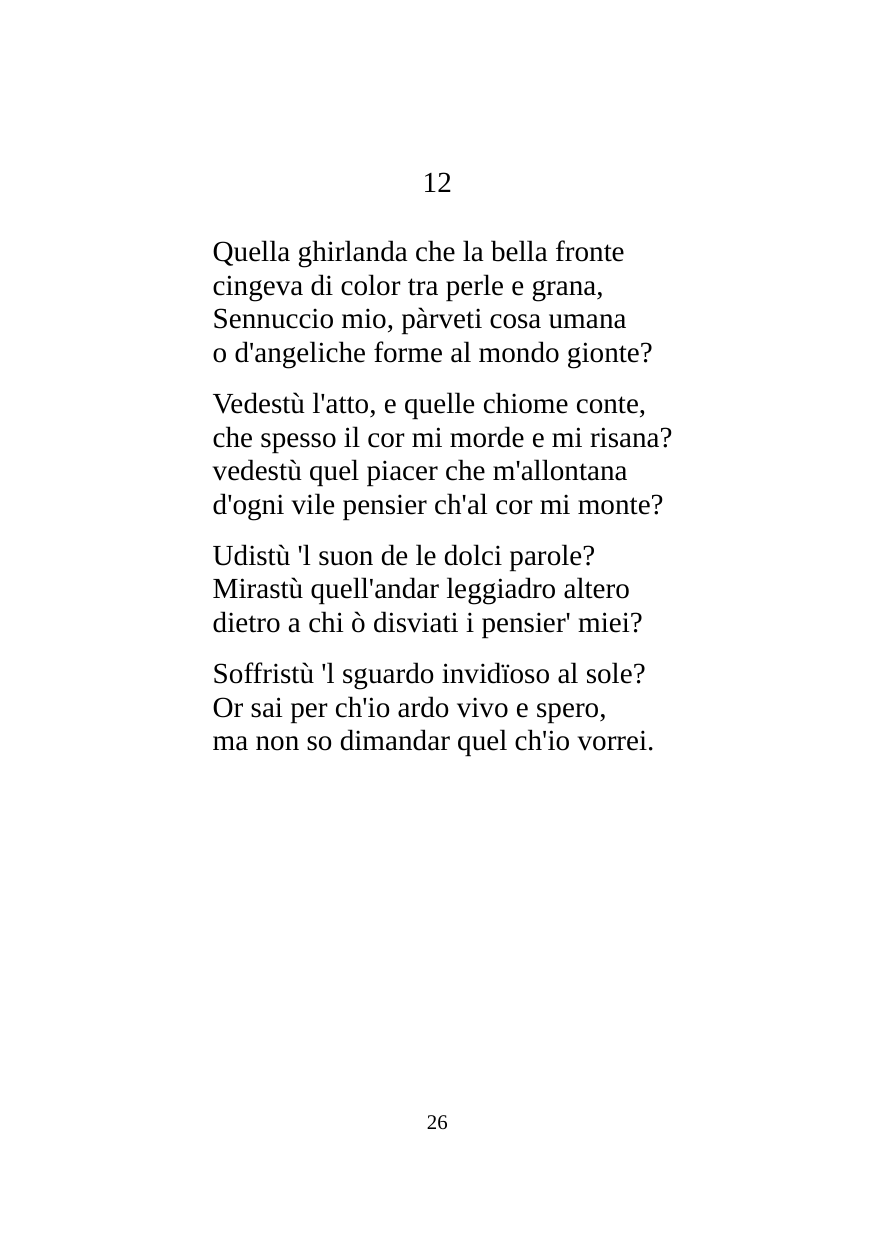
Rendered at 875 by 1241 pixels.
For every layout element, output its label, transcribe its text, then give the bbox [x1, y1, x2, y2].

text Quella ghirlanda che la bella fronte cingeva di color tra perle e grana, Sennuccio mio, pàrveti cosa umana o d'angeliche forme al mondo gionte? [212, 234, 768, 368]
text Vedestù l'atto, e quelle chiome conte, che spesso il cor mi morde e mi risana? vedestù quel piacer che m'allontana d'ogni vile pensier ch'al cor mi monte? [212, 386, 768, 520]
subtitle 12 [106, 165, 768, 199]
text Soffristù 'l sguardo invidïoso al sole? Or sai per ch'io ardo vivo e spero, ma non so dimandar quel ch'io vorrei. [212, 656, 768, 757]
text Udistù 'l suon de le dolci parole? Mirastù quell'andar leggiadro altero dietro a chi ò disviati i pensier' miei? [212, 538, 768, 639]
